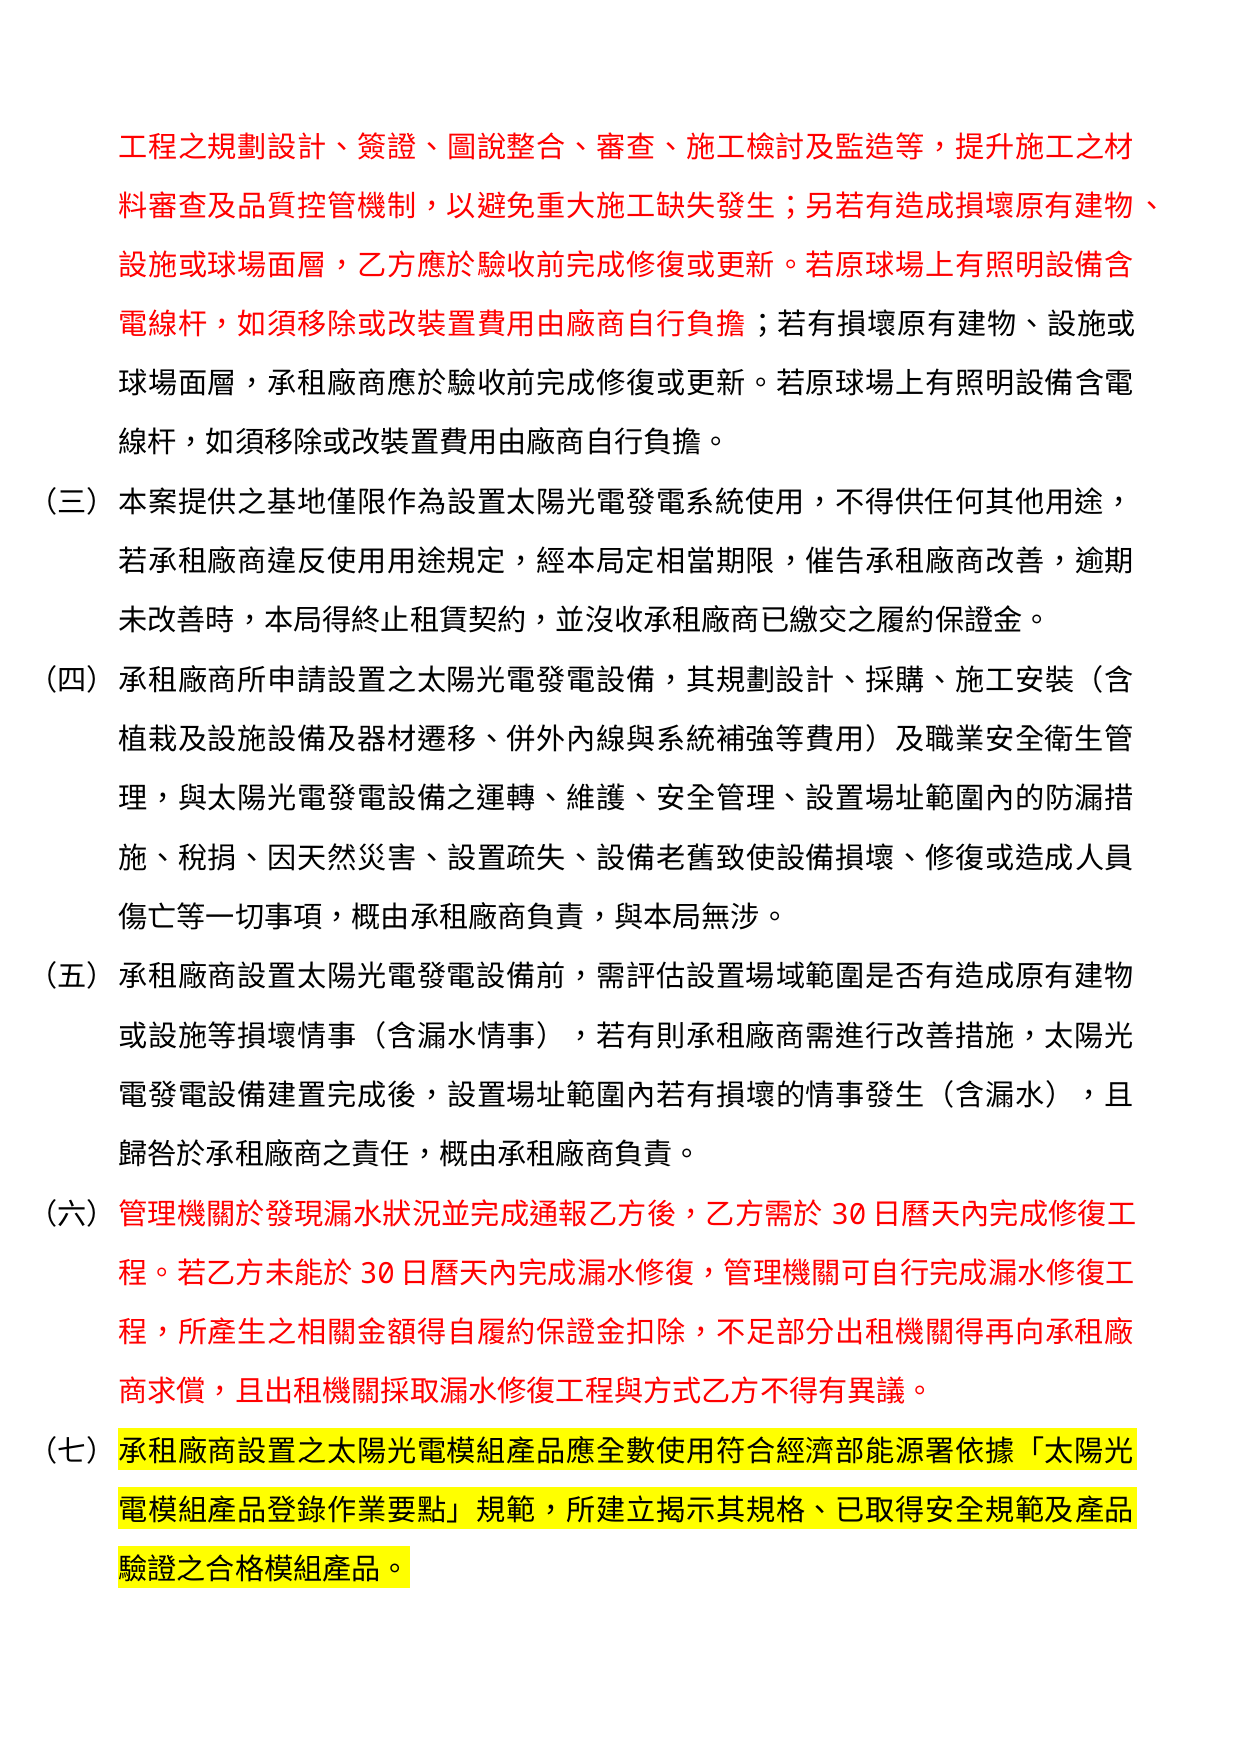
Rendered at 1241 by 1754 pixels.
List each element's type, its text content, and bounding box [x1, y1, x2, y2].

list 承租廠商設置之太陽光電模組產品應全數使用符合經濟部能源署依據「太陽光電模組產品登錄作業要點」規範，所建立揭示其規格、已取得安全規範及產品驗證之合格模組產品。 [28, 1428, 1137, 1588]
list 管理機關於發現漏水狀況並完成通報乙方後，乙方需於30日曆天內完成修復工程。若乙方未能於30日曆天內完成漏水修復，管理機關可自行完成漏水修復工程，所產生之相關金額得自履約保證金扣除，不足部分出租機關得再向承租廠商求償，且出租機關採取漏水修復工程與方式乙方不得有異議。 [28, 1190, 1137, 1410]
list 本案提供之基地僅限作為設置太陽光電發電系統使用，不得供任何其他用途，若承租廠商違反使用用途規定，經本局定相當期限，催告承租廠商改善，逾期未改善時，本局得終止租賃契約，並沒收承租廠商已繳交之履約保證金。 [28, 479, 1137, 639]
list 乙方設置太陽能光電風雨球場相關工程，應參照「公共工程施工品質管理作業要點」或其他執行公共工程相關法規，委託工程技術顧問業及專業技師或建築師辦理技術服務(須提報於本局，相關費用由乙方負擔) ，經本局核可後執行本案工程之規劃設計、簽證、圖說整合、審查、施工檢討及監造等，提升施工之材料審查及品質控管機制，以避免重大施工缺失發生；另若有造成損壞原有建物、設施或球場面層，乙方應於驗收前完成修復或更新。若原球場上有照明設備含電線杆，如須移除或改裝置費用由廠商自行負擔；若有損壞原有建物、設施或球場面層，承租廠商應於驗收前完成修復或更新。若原球場上有照明設備含電線杆，如須移除或改裝置費用由廠商自行負擔。 [28, 123, 1137, 461]
list 承租廠商設置太陽光電發電設備前，需評估設置場域範圍是否有造成原有建物或設施等損壞情事（含漏水情事），若有則承租廠商需進行改善措施，太陽光電發電設備建置完成後，設置場址範圍內若有損壞的情事發生（含漏水），且歸咎於承租廠商之責任，概由承租廠商負責。 [28, 953, 1137, 1173]
list 承租廠商所申請設置之太陽光電發電設備，其規劃設計、採購、施工安裝（含植栽及設施設備及器材遷移、併外內線與系統補強等費用）及職業安全衛生管理，與太陽光電發電設備之運轉、維護、安全管理、設置場址範圍內的防漏措施、稅捐、因天然災害、設置疏失、設備老舊致使設備損壞、修復或造成人員傷亡等一切事項，概由承租廠商負責，與本局無涉。 [28, 657, 1137, 936]
